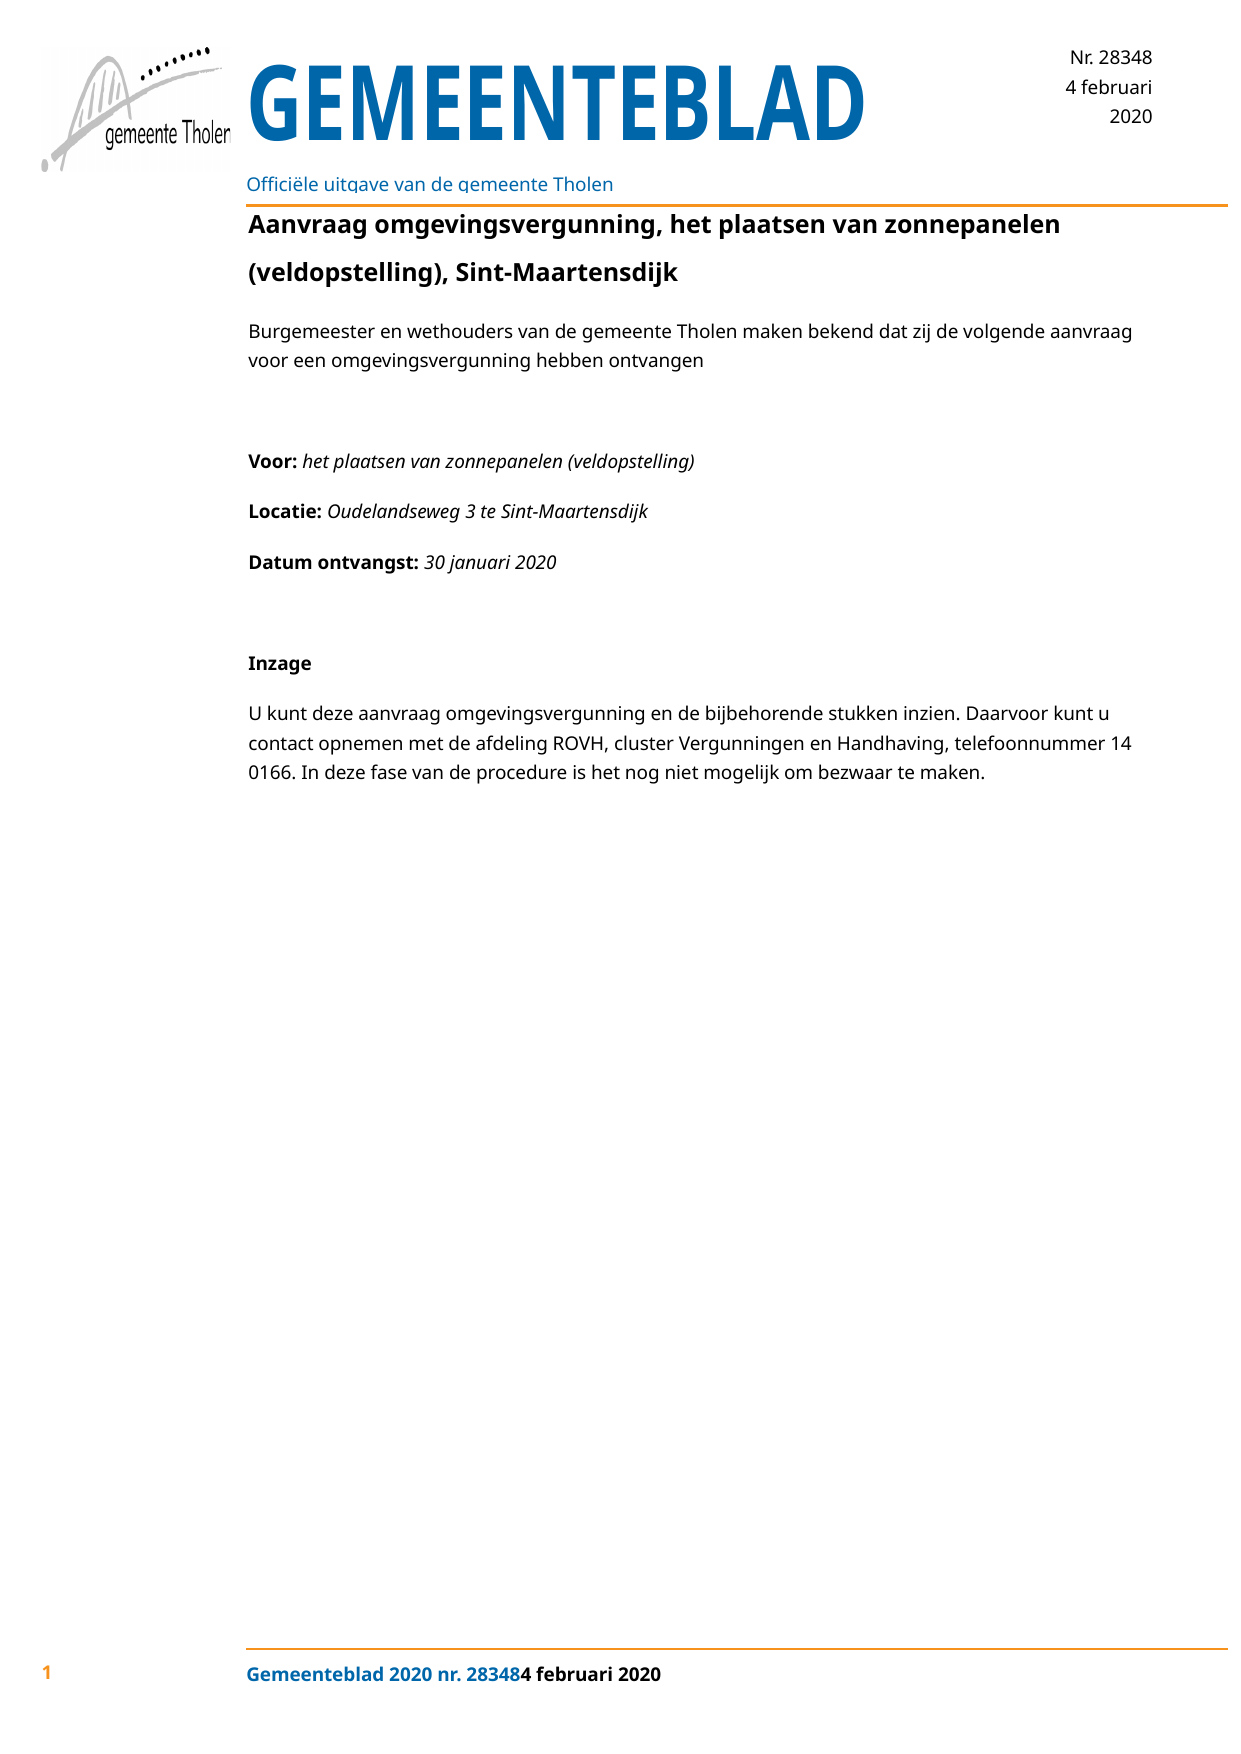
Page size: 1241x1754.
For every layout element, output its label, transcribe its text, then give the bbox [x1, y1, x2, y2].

text Inzage [248, 650, 1152, 676]
text Voor: het plaatsen van zonnepanelen (veldopstelling) [248, 448, 1152, 474]
text Burgemeester en wethouders van de gemeente Tholen maken bekend dat zij de volgende aanvraag voor een omgevingsvergunning hebben ontvangen [248, 318, 1152, 373]
text Locatie: Oudelandseweg 3 te Sint-Maartensdijk [248, 499, 1152, 524]
text Aanvraag omgevingsvergunning, het plaatsen van zonnepanelen (veldopstelling), Sint-Maartensdijk [248, 207, 1152, 288]
text U kunt deze aanvraag omgevingsvergunning en de bijbehorende stukken inzien. Daarvoor kunt u contact opnemen met de afdeling ROVH, cluster Vergunningen en Handhaving, telefoonnummer 14 0166. In deze fase van de procedure is het nog niet mogelijk om bezwaar te maken. [248, 700, 1152, 785]
picture [41, 47, 231, 172]
text Datum ontvangst: 30 januari 2020 [248, 549, 1152, 575]
